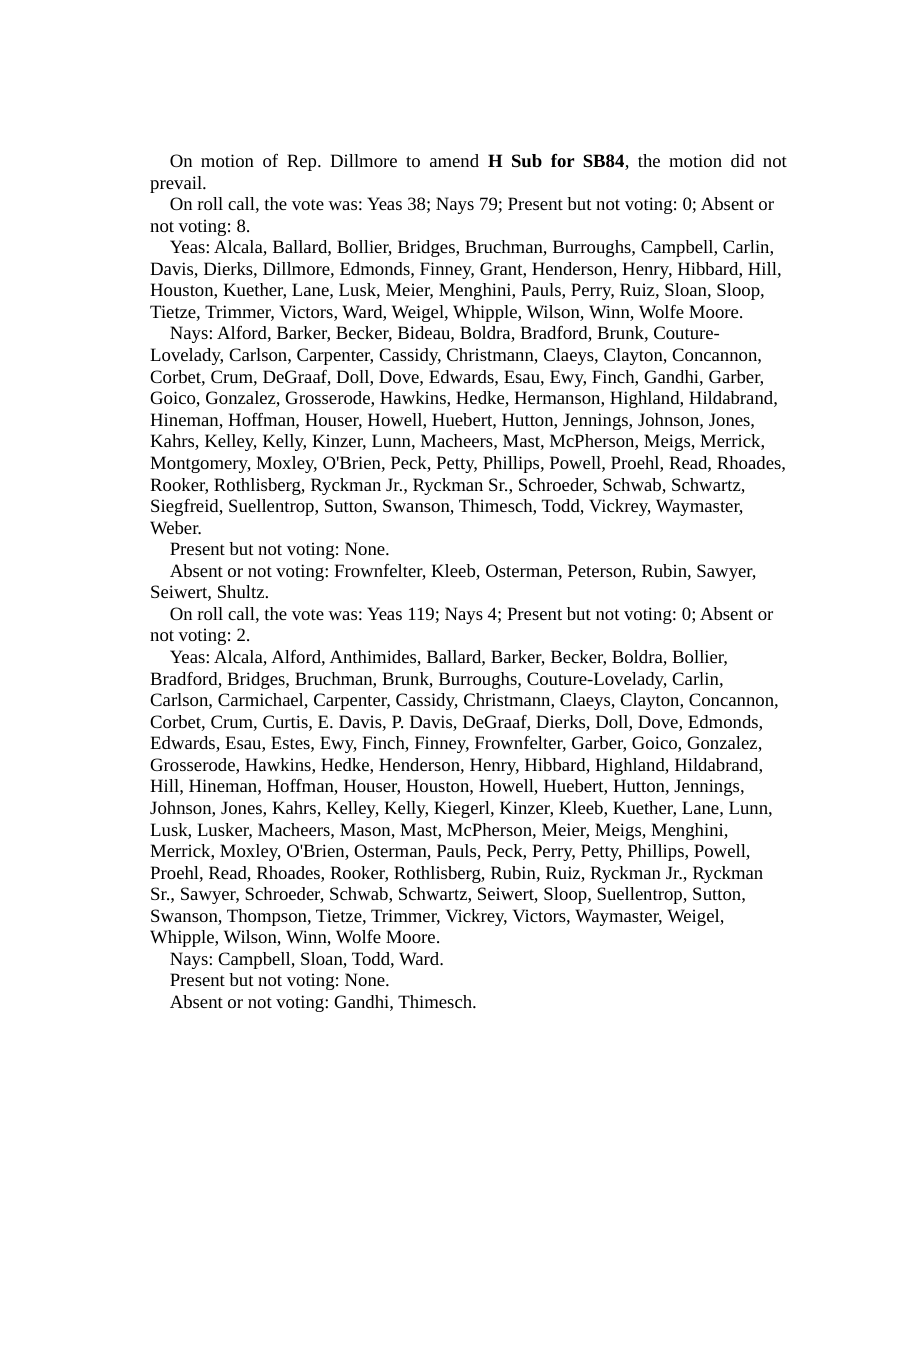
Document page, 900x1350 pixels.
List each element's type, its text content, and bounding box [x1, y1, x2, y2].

text Yeas: Alcala, Alford, Anthimides, Ballard, Barker, Becker, Boldra, Bollier, Bradford, Bridges, Bruchman, Brunk, Burroughs, Couture-Lovelady, Carlin, Carlson, Carmichael, Carpenter, Cassidy, Christmann, Claeys, Clayton, Concannon, Corbet, Crum, Curtis, E. Davis, P. Davis, DeGraaf, Dierks, Doll, Dove, Edmonds, Edwards, Esau, Estes, Ewy, Finch, Finney, Frownfelter, Garber, Goico, Gonzalez, Grosserode, Hawkins, Hedke, Henderson, Henry, Hibbard, Highland, Hildabrand, Hill, Hineman, Hoffman, Houser, Houston, Howell, Huebert, Hutton, Jennings, Johnson, Jones, Kahrs, Kelley, Kelly, Kiegerl, Kinzer, Kleeb, Kuether, Lane, Lunn, Lusk, Lusker, Macheers, Mason, Mast, McPherson, Meier, Meigs, Menghini, Merrick, Moxley, O'Brien, Osterman, Pauls, Peck, Perry, Petty, Phillips, Powell, Proehl, Read, Rhoades, Rooker, Rothlisberg, Rubin, Ruiz, Ryckman Jr., Ryckman Sr., Sawyer, Schroeder, Schwab, Schwartz, Seiwert, Sloop, Suellentrop, Sutton, Swanson, Thompson, Tietze, Trimmer, Vickrey, Victors, Waymaster, Weigel, Whipple, Wilson, Winn, Wolfe Moore. [150, 646, 787, 948]
text Present but not voting: None. [150, 538, 787, 560]
text On roll call, the vote was: Yeas 38; Nays 79; Present but not voting: 0; Absent or not voting: 8. [150, 193, 787, 236]
text Present but not voting: None. [150, 969, 787, 991]
text On roll call, the vote was: Yeas 119; Nays 4; Present but not voting: 0; Absent or not voting: 2. [150, 603, 787, 646]
text Nays: Alford, Barker, Becker, Bideau, Boldra, Bradford, Brunk, Couture-Lovelady, Carlson, Carpenter, Cassidy, Christmann, Claeys, Clayton, Concannon, Corbet, Crum, DeGraaf, Doll, Dove, Edwards, Esau, Ewy, Finch, Gandhi, Garber, Goico, Gonzalez, Grosserode, Hawkins, Hedke, Hermanson, Highland, Hildabrand, Hineman, Hoffman, Houser, Howell, Huebert, Hutton, Jennings, Johnson, Jones, Kahrs, Kelley, Kelly, Kinzer, Lunn, Macheers, Mast, McPherson, Meigs, Merrick, Montgomery, Moxley, O'Brien, Peck, Petty, Phillips, Powell, Proehl, Read, Rhoades, Rooker, Rothlisberg, Ryckman Jr., Ryckman Sr., Schroeder, Schwab, Schwartz, Siegfreid, Suellentrop, Sutton, Swanson, Thimesch, Todd, Vickrey, Waymaster, Weber. [150, 322, 787, 538]
text Absent or not voting: Frownfelter, Kleeb, Osterman, Peterson, Rubin, Sawyer, Seiwert, Shultz. [150, 560, 787, 603]
text Nays: Campbell, Sloan, Todd, Ward. [150, 948, 787, 969]
text Yeas: Alcala, Ballard, Bollier, Bridges, Bruchman, Burroughs, Campbell, Carlin, Davis, Dierks, Dillmore, Edmonds, Finney, Grant, Henderson, Henry, Hibbard, Hill, Houston, Kuether, Lane, Lusk, Meier, Menghini, Pauls, Perry, Ruiz, Sloan, Sloop, Tietze, Trimmer, Victors, Ward, Weigel, Whipple, Wilson, Winn, Wolfe Moore. [150, 236, 787, 322]
text On motion of Rep. Dillmore to amend H Sub for SB84, the motion did not prevail. [150, 150, 787, 193]
text Absent or not voting: Gandhi, Thimesch. [150, 991, 787, 1012]
